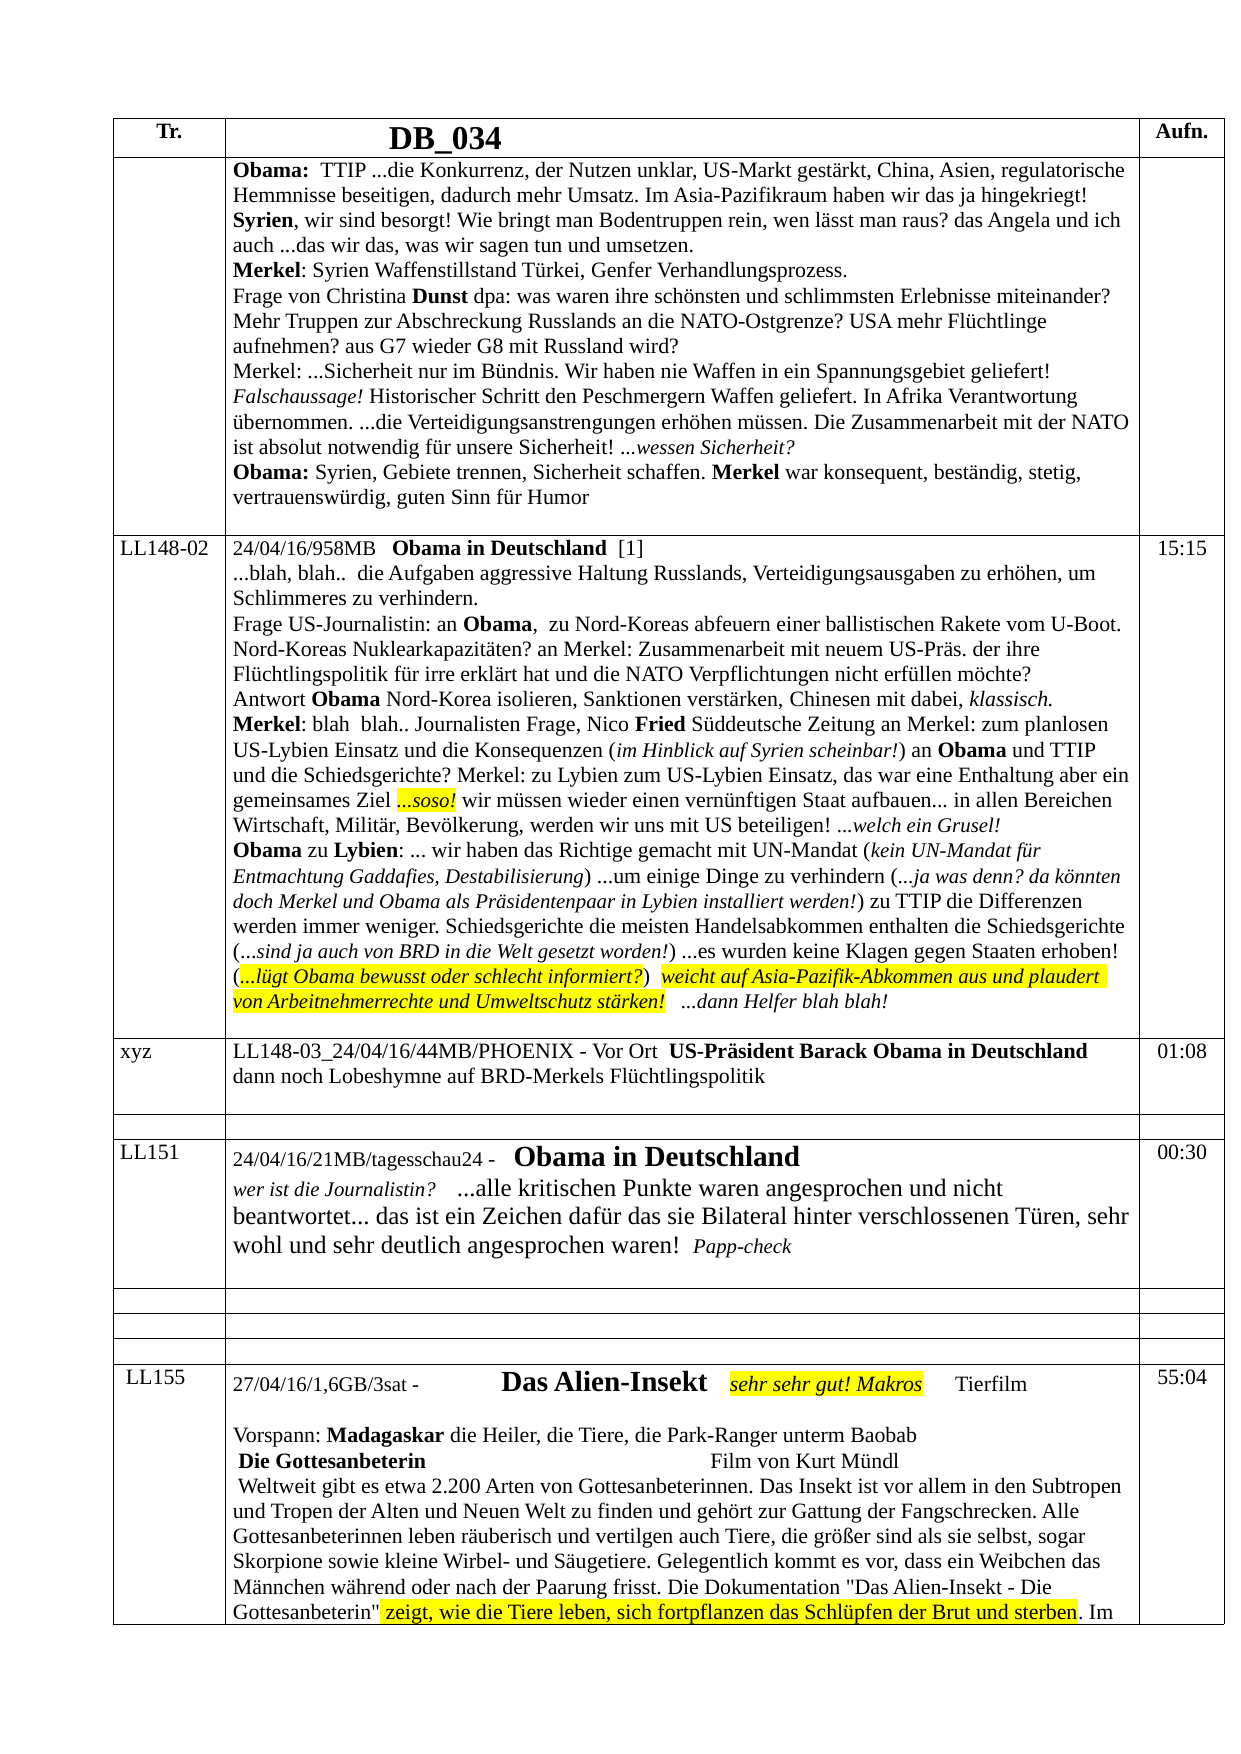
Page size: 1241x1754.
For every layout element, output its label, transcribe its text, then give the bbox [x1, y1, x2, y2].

table_cell [1140, 158, 1224, 535]
table_cell [1140, 1314, 1224, 1338]
table_cell 24/04/16/21MB/tagesschau24 - Obama in Deutschland wer ist die Journalistin? ...alle kritischen Punkte waren angesprochen und nicht beantwortet... das ist ein Zeichen dafür das sie Bilateral hinter verschlossenen Türen, sehr wohl und sehr deutlich angesprochen waren! Papp-check [226, 1140, 1139, 1288]
table_cell 15:15 [1140, 536, 1224, 1038]
table_cell [114, 1289, 225, 1313]
table_cell 27/04/16/1,6GB/3sat - Das Alien-Insekt sehr sehr gut! Makros Tierfilm Vorspann: Madagaskar die Heiler, die Tiere, die Park-Ranger unterm Baobab Die Gottesanbeterin Film von Kurt Mündl Weltweit gibt es etwa 2.200 Arten von Gottesanbeterinnen. Das Insekt ist vor allem in den Subtropen und Tropen der Alten und Neuen Welt zu finden und gehört zur Gattung der Fangschrecken. Alle Gottesanbeterinnen leben räuberisch und vertilgen auch Tiere, die größer sind als sie selbst, sogar Skorpione sowie kleine Wirbel- und Säugetiere. Gelegentlich kommt es vor, dass ein Weibchen das Männchen während oder nach der Paarung frisst. Die Dokumentation "Das Alien-Insekt - Die Gottesanbeterin" zeigt, wie die Tiere leben, sich fortpflanzen das Schlüpfen der Brut und sterben. Im [226, 1365, 1139, 1624]
table_cell 24/04/16/958MB Obama in Deutschland [1] ...blah, blah.. die Aufgaben aggressive Haltung Russlands, Verteidigungsausgaben zu erhöhen, um Schlimmeres zu verhindern. Frage US-Journalistin: an Obama, zu Nord-Koreas abfeuern einer ballistischen Rakete vom U-Boot. Nord-Koreas Nuklearkapazitäten? an Merkel: Zusammenarbeit mit neuem US-Präs. der ihre Flüchtlingspolitik für irre erklärt hat und die NATO Verpflichtungen nicht erfüllen möchte? Antwort Obama Nord-Korea isolieren, Sanktionen verstärken, Chinesen mit dabei, klassisch. Merkel: blah blah.. Journalisten Frage, Nico Fried Süddeutsche Zeitung an Merkel: zum planlosen US-Lybien Einsatz und die Konsequenzen (im Hinblick auf Syrien scheinbar!) an Obama und TTIP und die Schiedsgerichte? Merkel: zu Lybien zum US-Lybien Einsatz, das war eine Enthaltung aber ein gemeinsames Ziel ...soso! wir müssen wieder einen vernünftigen Staat aufbauen... in allen Bereichen Wirtschaft, Militär, Bevölkerung, werden wir uns mit US beteiligen! ...welch ein Grusel! Obama zu Lybien: ... wir haben das Richtige gemacht mit UN-Mandat (kein UN-Mandat für Entmachtung Gaddafies, Destabilisierung) ...um einige Dinge zu verhindern (...ja was denn? da könnten doch Merkel und Obama als Präsidentenpaar in Lybien installiert werden!) zu TTIP die Differenzen werden immer weniger. Schiedsgerichte die meisten Handelsabkommen enthalten die Schiedsgerichte (...sind ja auch von BRD in die Welt gesetzt worden!) ...es wurden keine Klagen gegen Staaten erhoben! (...lügt Obama bewusst oder schlecht informiert?) weicht auf Asia-Pazifik-Abkommen aus und plaudert von Arbeitnehmerrechte und Umweltschutz stärken! ...dann Helfer blah blah! [226, 536, 1139, 1038]
table_cell [226, 1289, 1139, 1313]
table_cell LL148-03_24/04/16/44MB/PHOENIX - Vor Ort US-Präsident Barack Obama in Deutschland dann noch Lobeshymne auf BRD-Merkels Flüchtlingspolitik [226, 1039, 1139, 1114]
table_cell [114, 1314, 225, 1338]
table_cell Obama: TTIP ...die Konkurrenz, der Nutzen unklar, US-Markt gestärkt, China, Asien, regulatorische Hemmnisse beseitigen, dadurch mehr Umsatz. Im Asia-Pazifikraum haben wir das ja hingekriegt! Syrien, wir sind besorgt! Wie bringt man Bodentruppen rein, wen lässt man raus? das Angela und ich auch ...das wir das, was wir sagen tun und umsetzen. Merkel: Syrien Waffenstillstand Türkei, Genfer Verhandlungsprozess. Frage von Christina Dunst dpa: was waren ihre schönsten und schlimmsten Erlebnisse miteinander? Mehr Truppen zur Abschreckung Russlands an die NATO-Ostgrenze? USA mehr Flüchtlinge aufnehmen? aus G7 wieder G8 mit Russland wird? Merkel: ...Sicherheit nur im Bündnis. Wir haben nie Waffen in ein Spannungsgebiet geliefert! Falschaussage! Historischer Schritt den Peschmergern Waffen geliefert. In Afrika Verantwortung übernommen. ...die Verteidigungsanstrengungen erhöhen müssen. Die Zusammenarbeit mit der NATO ist absolut notwendig für unsere Sicherheit! ...wessen Sicherheit? Obama: Syrien, Gebiete trennen, Sicherheit schaffen. Merkel war konsequent, beständig, stetig, vertrauenswürdig, guten Sinn für Humor [226, 158, 1139, 535]
table_cell [1140, 1339, 1224, 1363]
table_cell 55:04 [1140, 1365, 1224, 1624]
table_cell LL155 [114, 1365, 225, 1624]
table_cell [114, 158, 225, 535]
table_cell [114, 1115, 225, 1139]
table_header Aufn. [1140, 119, 1224, 157]
table_cell [226, 1115, 1139, 1139]
table_cell 01:08 [1140, 1039, 1224, 1114]
table_cell [114, 1339, 225, 1363]
table_cell [1140, 1289, 1224, 1313]
table_header DB_034 [226, 119, 1139, 157]
table_cell LL148-02 [114, 536, 225, 1038]
table_cell [1140, 1115, 1224, 1139]
table_cell [226, 1339, 1139, 1363]
table_cell [226, 1314, 1139, 1338]
table_cell xyz [114, 1039, 225, 1114]
table_cell LL151 [114, 1140, 225, 1288]
table_cell 00:30 [1140, 1140, 1224, 1288]
table_header Tr. [114, 119, 225, 157]
